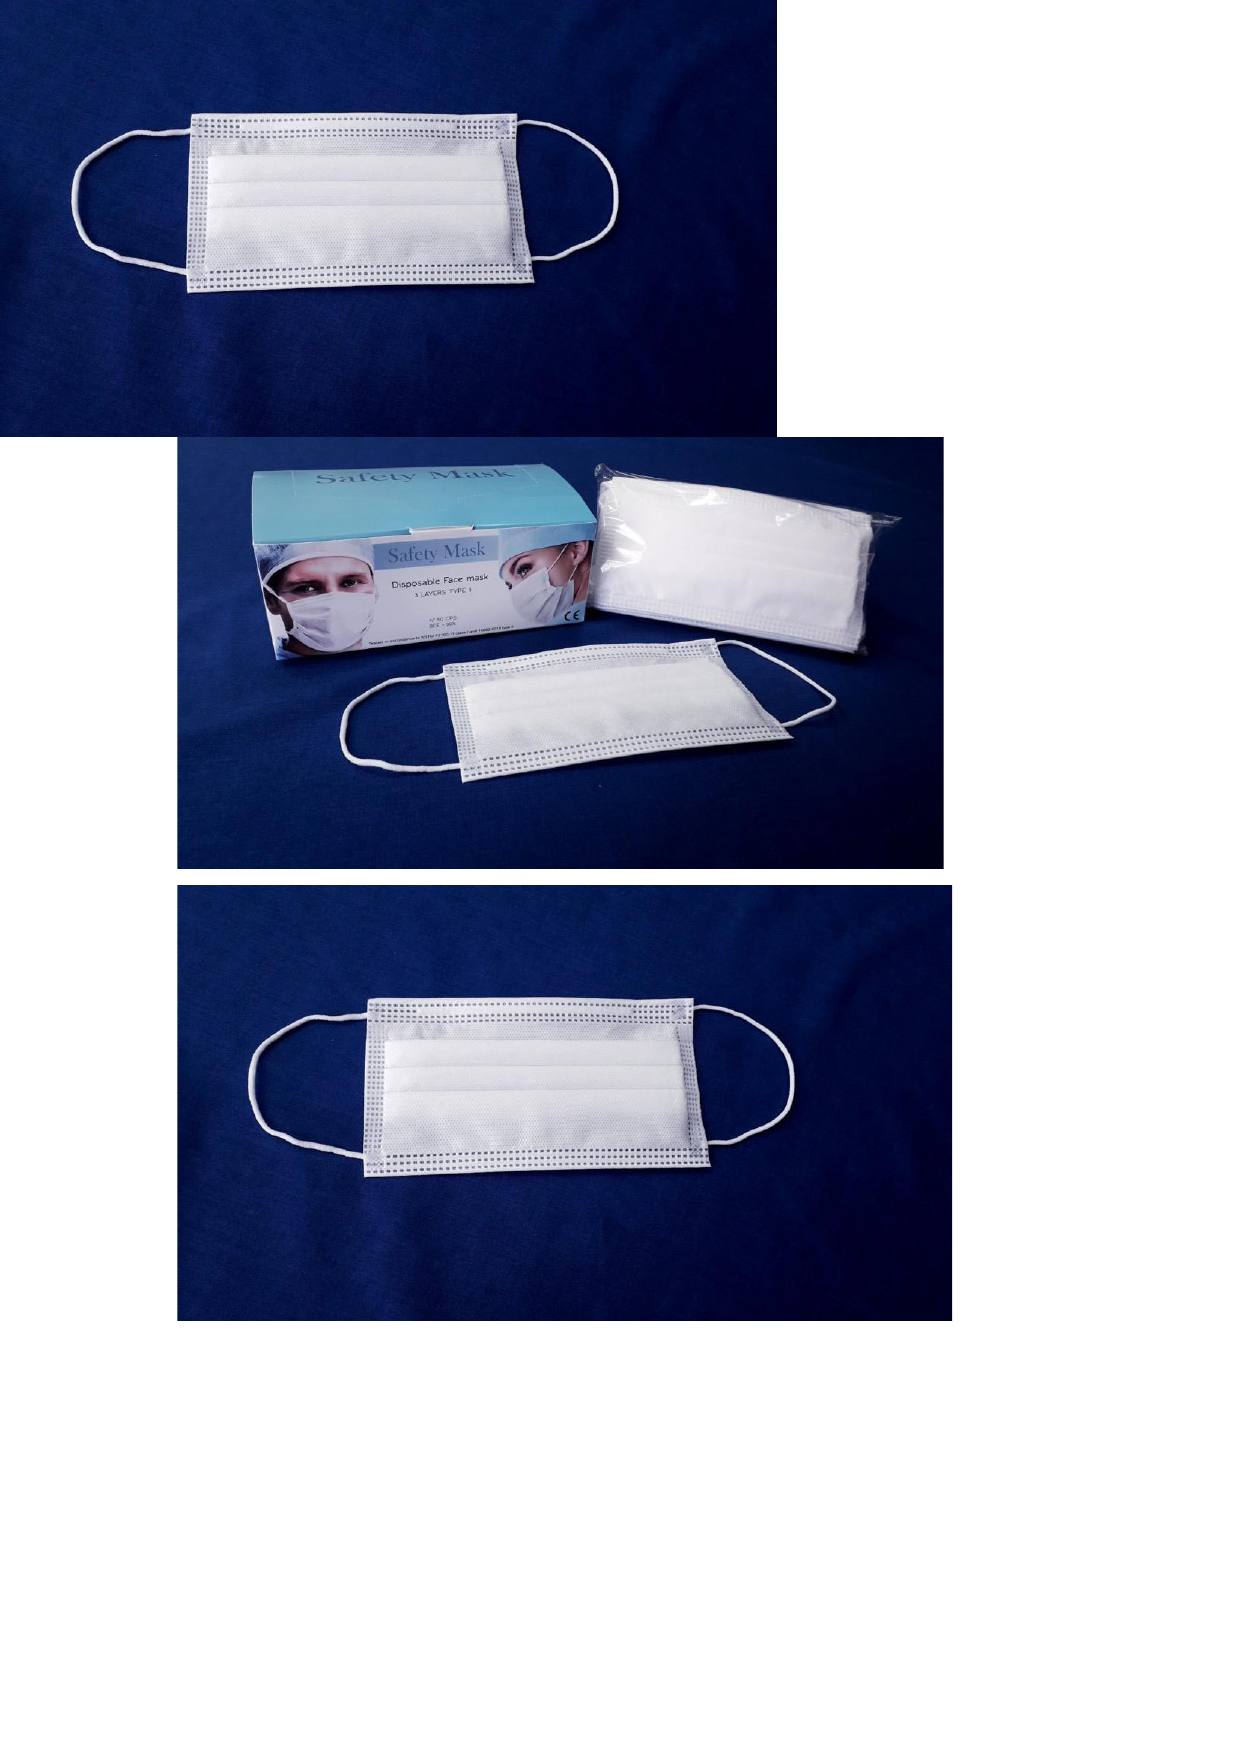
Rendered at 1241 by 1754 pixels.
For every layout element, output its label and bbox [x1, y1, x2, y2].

picture [177, 885, 953, 1321]
picture [0, 0, 944, 869]
